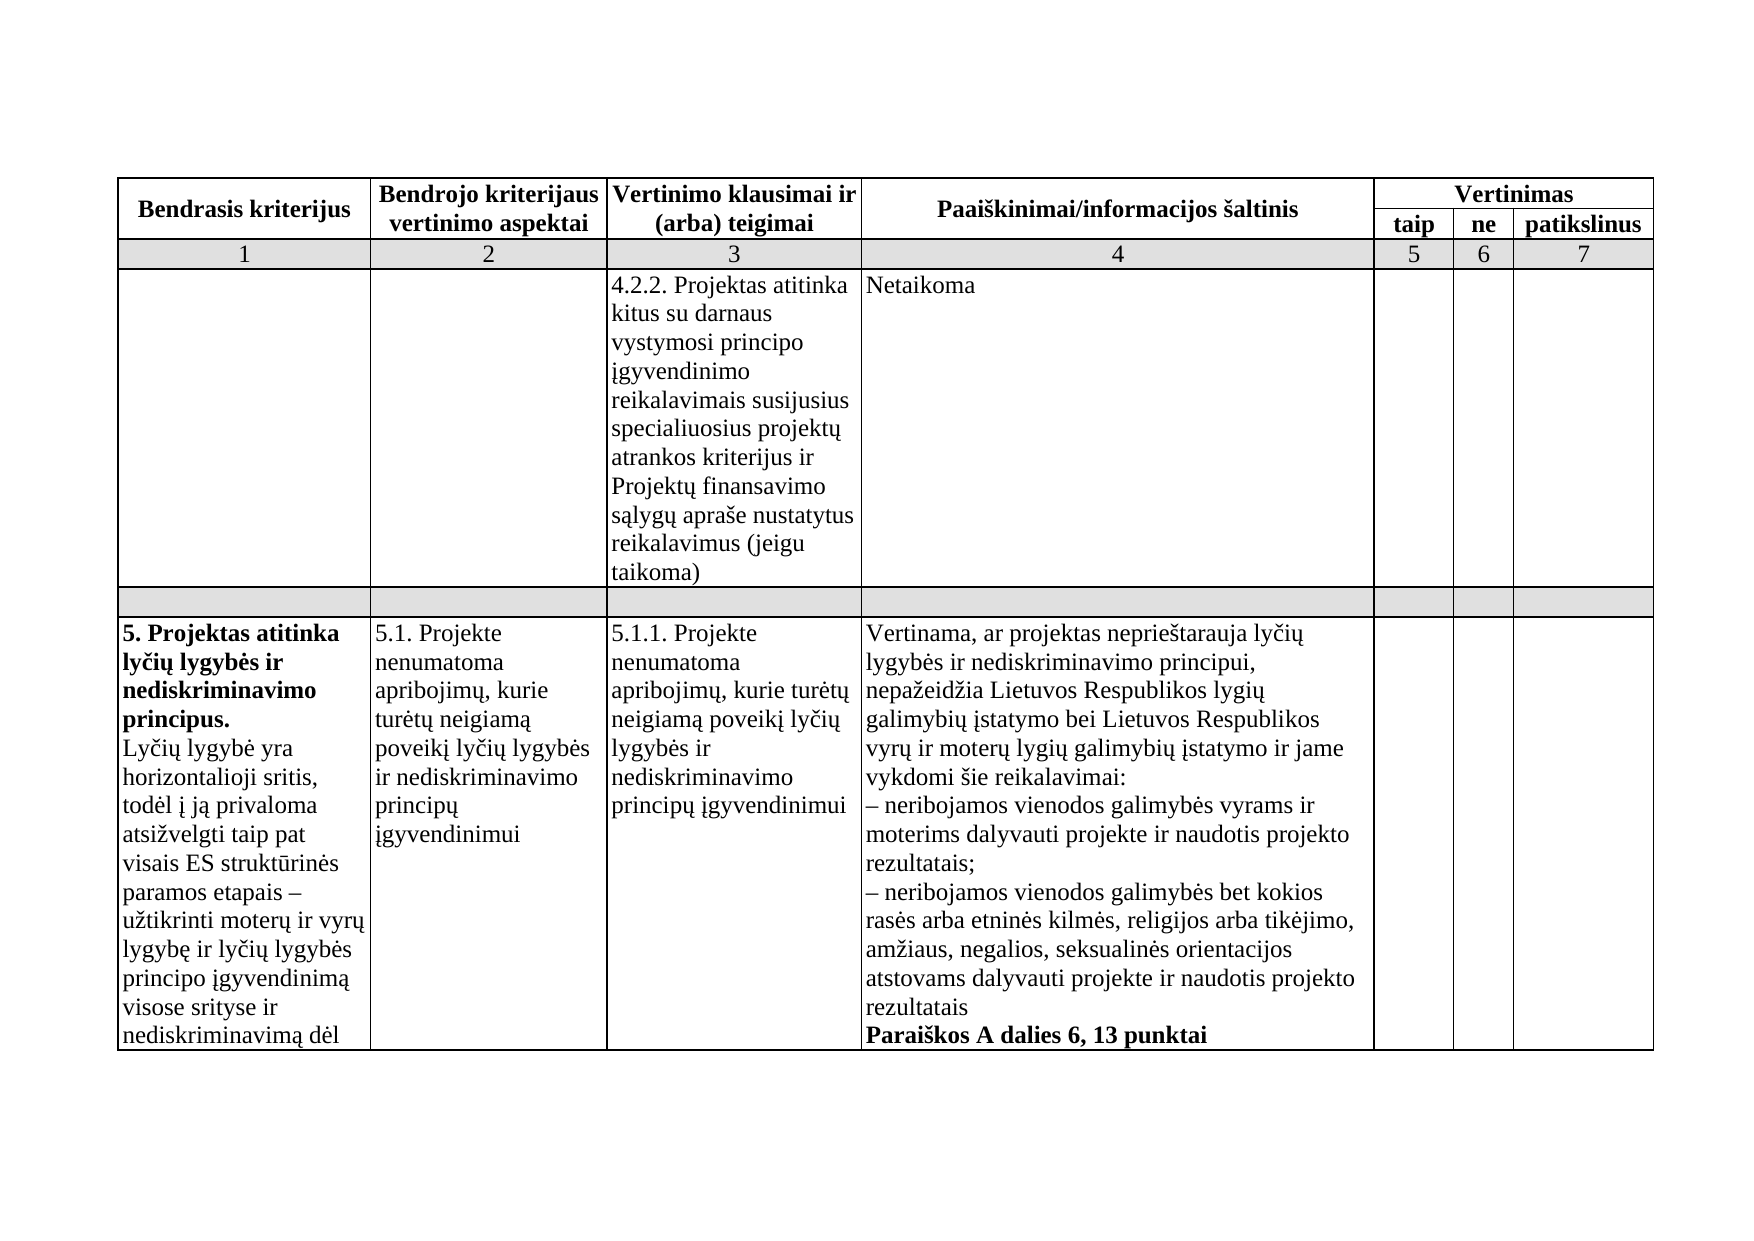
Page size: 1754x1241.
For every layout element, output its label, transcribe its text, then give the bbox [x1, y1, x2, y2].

table_cell 1 [119, 240, 370, 268]
table_cell [1514, 588, 1653, 616]
table_cell 4 [862, 240, 1373, 268]
table_cell patikslinus [1514, 209, 1653, 238]
table_cell 6 [1454, 240, 1513, 268]
table_cell 5. Projektas atitinka lyčių lygybės ir nediskriminavimo principus. Lyčių lygybė yra horizontalioji sritis, todėl į ją privaloma atsižvelgti taip pat visais ES struktūrinės paramos etapais – užtikrinti moterų ir vyrų lygybę ir lyčių lygybės principo įgyvendinimą visose srityse ir nediskriminavimą dėl [119, 618, 370, 1049]
table_cell [608, 588, 861, 616]
table_cell [371, 588, 606, 616]
table_cell 3 [608, 240, 861, 268]
table_header Paaiškinimai/informacijos šaltinis [862, 179, 1373, 238]
table_cell [1514, 618, 1653, 1049]
table_cell [119, 588, 370, 616]
table_cell [1375, 270, 1453, 586]
table_cell 7 [1514, 240, 1653, 268]
table_cell Netaikoma [862, 270, 1373, 586]
table_cell 4.2.2. Projektas atitinka kitus su darnaus vystymosi principo įgyvendinimo reikalavimais susijusius specialiuosius projektų atrankos kriterijus ir Projektų finansavimo sąlygų apraše nustatytus reikalavimus (jeigu taikoma) [608, 270, 861, 586]
table_cell [119, 270, 370, 586]
table_cell [862, 588, 1373, 616]
table_cell [1454, 618, 1513, 1049]
table_cell [1375, 588, 1453, 616]
table_cell [1375, 618, 1453, 1049]
table_header Vertinimas [1375, 179, 1653, 207]
table_cell Vertinama, ar projektas neprieštarauja lyčių lygybės ir nediskriminavimo principui, nepažeidžia Lietuvos Respublikos lygių galimybių įstatymo bei Lietuvos Respublikos vyrų ir moterų lygių galimybių įstatymo ir jame vykdomi šie reikalavimai: – neribojamos vienodos galimybės vyrams ir moterims dalyvauti projekte ir naudotis projekto rezultatais; – neribojamos vienodos galimybės bet kokios rasės arba etninės kilmės, religijos arba tikėjimo, amžiaus, negalios, seksualinės orientacijos atstovams dalyvauti projekte ir naudotis projekto rezultatais Paraiškos A dalies 6, 13 punktai [862, 618, 1373, 1049]
table_cell taip [1375, 209, 1453, 238]
table_cell [1454, 270, 1513, 586]
table_header Bendrojo kriterijaus vertinimo aspektai [371, 179, 606, 238]
table_cell 2 [371, 240, 606, 268]
table_cell ne [1454, 209, 1513, 238]
table_header Vertinimo klausimai ir (arba) teigimai [608, 179, 861, 238]
table_cell 5 [1375, 240, 1453, 268]
table_header Bendrasis kriterijus [119, 179, 370, 238]
table_cell [1514, 270, 1653, 586]
table_cell [1454, 588, 1513, 616]
table_cell 5.1.1. Projekte nenumatoma apribojimų, kurie turėtų neigiamą poveikį lyčių lygybės ir nediskriminavimo principų įgyvendinimui [608, 618, 861, 1049]
table_cell 5.1. Projekte nenumatoma apribojimų, kurie turėtų neigiamą poveikį lyčių lygybės ir nediskriminavimo principų įgyvendinimui [371, 618, 606, 1049]
table_cell [371, 270, 606, 586]
